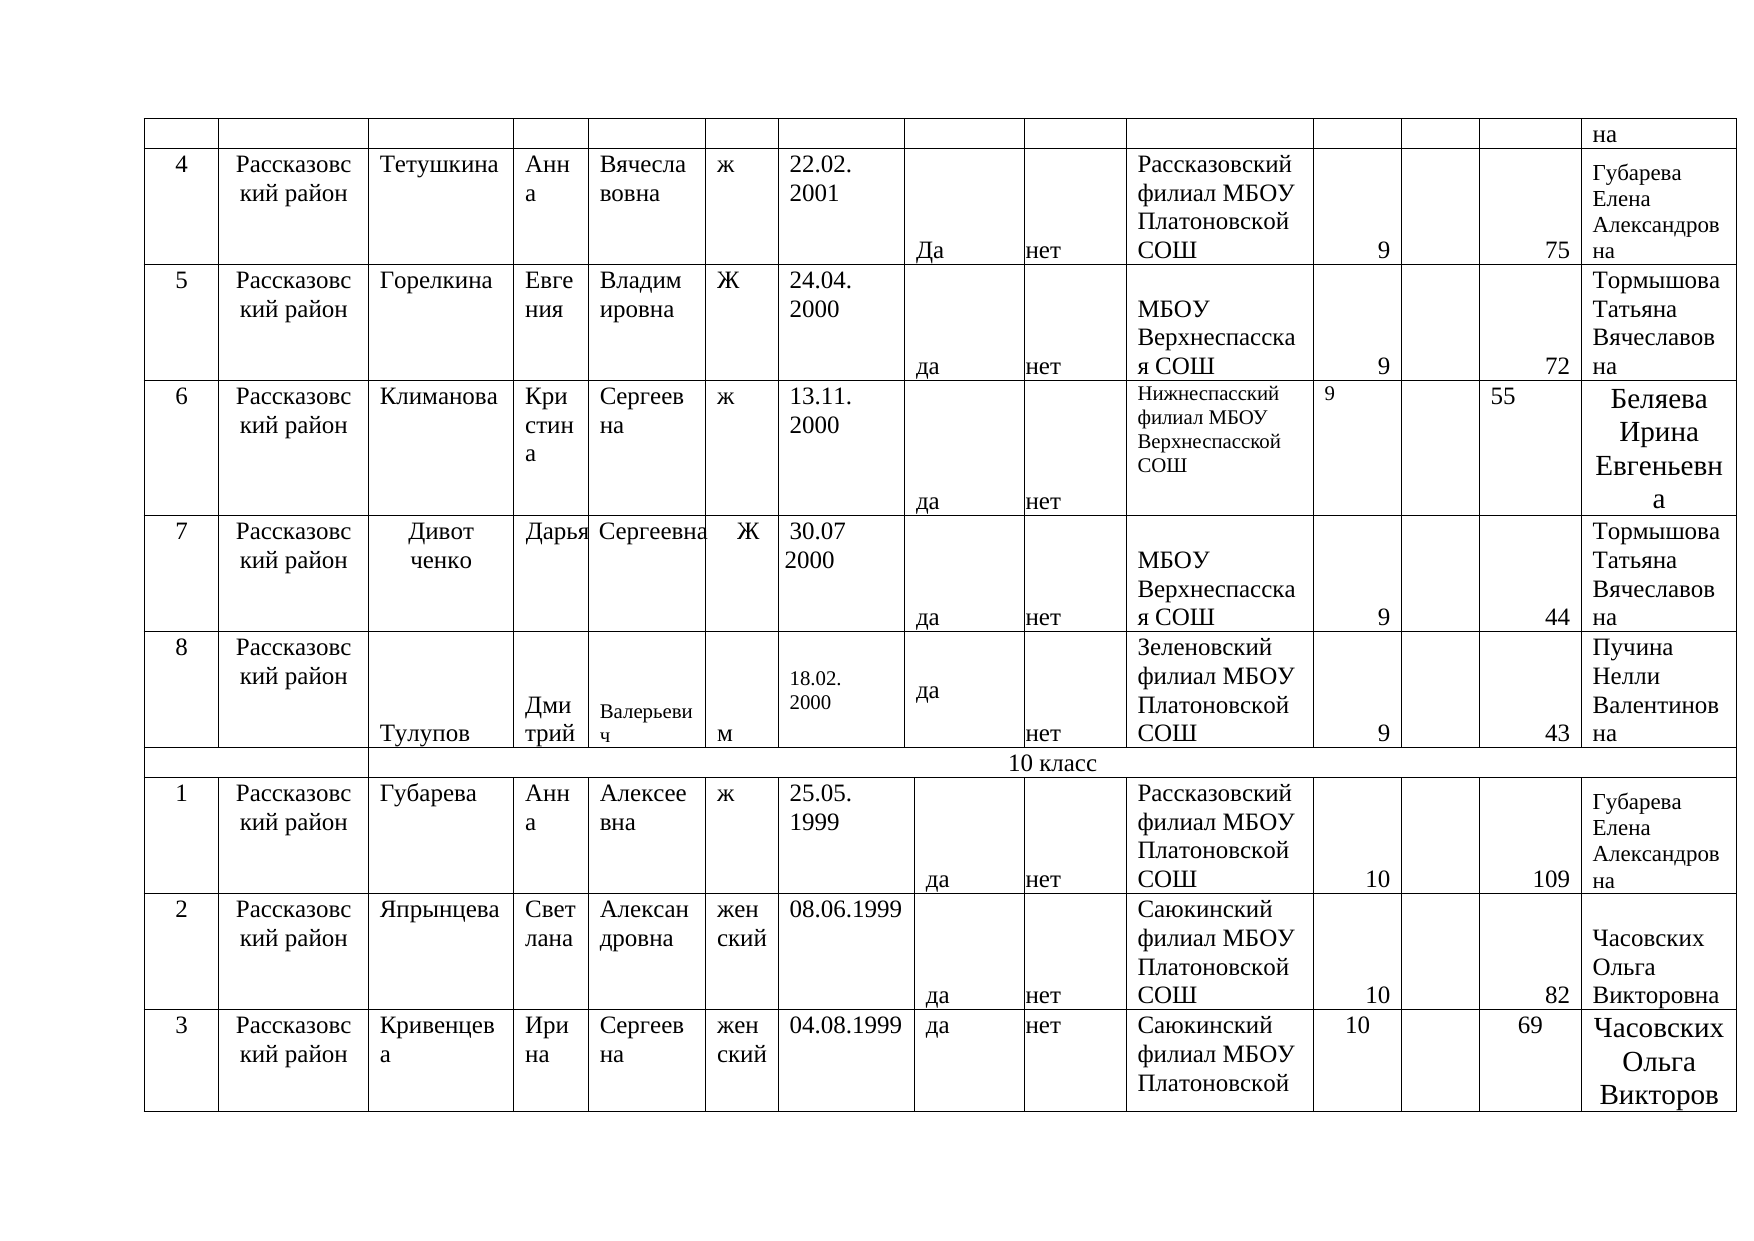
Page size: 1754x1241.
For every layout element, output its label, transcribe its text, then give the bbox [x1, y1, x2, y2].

table_cell 43 [1480, 632, 1581, 747]
table_cell МБОУ Верхнеспасская СОШ [1127, 265, 1313, 380]
table_cell на [1582, 119, 1736, 148]
table_cell [1402, 632, 1479, 747]
table_cell Сергеевна [589, 516, 705, 631]
table_cell 72 [1480, 265, 1581, 380]
table_cell 13.11. 2000 [779, 381, 904, 515]
table_cell 10 класс [369, 748, 1736, 777]
table_cell [1402, 265, 1479, 380]
table_cell Дивот ченко [369, 516, 513, 631]
table_cell [1737, 631, 1754, 747]
table_cell [779, 119, 904, 148]
table_cell Рассказовский филиал МБОУ Платоновской СОШ [1127, 149, 1313, 264]
table_cell 55 [1480, 381, 1581, 515]
table_cell [1025, 119, 1126, 148]
table_cell Пучина Нелли Валентиновна [1582, 632, 1736, 747]
table_cell нет [1025, 516, 1126, 631]
table_cell [1402, 778, 1479, 893]
table_cell Беляева Ирина Евгеньевна [1582, 381, 1736, 515]
table_cell Часовских Ольга Викторов [1582, 1010, 1736, 1111]
table_cell 109 [1480, 778, 1581, 893]
table_cell Тулупов [369, 632, 513, 747]
table_cell нет [1025, 778, 1126, 893]
table_cell Часовских Ольга Викторовна [1582, 894, 1736, 1009]
table_cell Горелкина [369, 265, 513, 380]
table_cell Тормышова Татьяна Вячеславовна [1582, 516, 1736, 631]
table_cell Анна [514, 149, 588, 264]
table_cell Климанова [369, 381, 513, 515]
table_cell да [915, 894, 1024, 1009]
table_cell да [905, 265, 1024, 380]
table_cell Ж [706, 265, 778, 380]
table_cell Саюкинский филиал МБОУ Платоновской [1127, 1010, 1313, 1111]
table_cell Анна [514, 778, 588, 893]
table_cell 10 [1314, 778, 1401, 893]
table_cell 9 [1314, 381, 1401, 515]
table_cell женский [706, 1010, 778, 1111]
table_cell 10 [1314, 894, 1401, 1009]
table_cell [1737, 515, 1754, 631]
table_cell да [915, 778, 1024, 893]
table_cell [1314, 119, 1401, 148]
table_cell 6 [145, 381, 218, 515]
table_cell нет [1025, 1010, 1126, 1111]
table_cell [1737, 118, 1754, 148]
table_cell Рассказовский район [219, 381, 368, 515]
table_cell Сергеевна [589, 381, 705, 515]
table_cell Губарева [369, 778, 513, 893]
table_cell 04.08.1999 [779, 1010, 914, 1111]
table_cell да [915, 1010, 1024, 1111]
table_cell 08.06.1999 [779, 894, 914, 1009]
table_cell Зеленовский филиал МБОУ Платоновской СОШ [1127, 632, 1313, 747]
table_cell [1737, 380, 1754, 515]
table_cell нет [1025, 265, 1126, 380]
table_cell Да [905, 149, 1024, 264]
table_cell [1737, 1009, 1754, 1111]
table_cell [905, 119, 1024, 148]
table_cell 24.04. 2000 [779, 265, 904, 380]
table_cell Валерьевич [589, 632, 705, 747]
table_cell [1737, 747, 1754, 777]
table_cell [514, 119, 588, 148]
table_cell Ж [706, 516, 778, 631]
table_cell [145, 748, 368, 777]
table_cell [1402, 894, 1479, 1009]
table_cell 8 [145, 632, 218, 747]
table_cell нет [1025, 381, 1126, 515]
table_cell Саюкинский филиал МБОУ Платоновской СОШ [1127, 894, 1313, 1009]
table_cell 5 [145, 265, 218, 380]
table_cell [219, 119, 368, 148]
table_cell 75 [1480, 149, 1581, 264]
table_cell женский [706, 894, 778, 1009]
table_cell Тетушкина [369, 149, 513, 264]
table_cell нет [1025, 632, 1126, 747]
table_cell 30.07 2000 [779, 516, 904, 631]
table_cell Рассказовский район [219, 149, 368, 264]
table_cell Сергеевна [589, 1010, 705, 1111]
table_cell Евгения [514, 265, 588, 380]
table_cell [369, 119, 513, 148]
table_cell Рассказовский район [219, 265, 368, 380]
table_cell да [905, 516, 1024, 631]
table_cell Рассказовский район [219, 1010, 368, 1111]
table_cell нет [1025, 149, 1126, 264]
table_cell Светлана [514, 894, 588, 1009]
table_cell Губарева Елена Александровна [1582, 778, 1736, 893]
table_cell нет [1025, 894, 1126, 1009]
table_cell ж [706, 778, 778, 893]
table_cell [1402, 119, 1479, 148]
table_cell МБОУ Верхнеспасская СОШ [1127, 516, 1313, 631]
table_cell 22.02. 2001 [779, 149, 904, 264]
table_cell 69 [1480, 1010, 1581, 1111]
table_cell Ирина [514, 1010, 588, 1111]
table_cell 7 [145, 516, 218, 631]
table_cell Рассказовский филиал МБОУ Платоновской СОШ [1127, 778, 1313, 893]
table_cell [1480, 119, 1581, 148]
table_cell Рассказовский район [219, 516, 368, 631]
table_cell Дарья [514, 516, 588, 631]
table_cell [1737, 148, 1754, 264]
table_cell Губарева Елена Александровна [1582, 149, 1736, 264]
table_cell [1127, 119, 1313, 148]
table_cell 1 [145, 778, 218, 893]
table_cell [1737, 893, 1754, 1009]
table_cell ж [706, 149, 778, 264]
table_cell Рассказовский район [219, 778, 368, 893]
table_cell [1402, 516, 1479, 631]
table_cell 9 [1314, 516, 1401, 631]
table_cell 9 [1314, 149, 1401, 264]
table_cell Тормышова Татьяна Вячеславовна [1582, 265, 1736, 380]
table_cell 82 [1480, 894, 1581, 1009]
table_cell [589, 119, 705, 148]
table_cell 9 [1314, 265, 1401, 380]
table_cell Владимировна [589, 265, 705, 380]
table_cell Кривенцева [369, 1010, 513, 1111]
table_cell Рассказовский район [219, 632, 368, 747]
table_cell [1402, 381, 1479, 515]
table_cell 2 [145, 894, 218, 1009]
table_cell [1737, 264, 1754, 380]
table_cell Кристина [514, 381, 588, 515]
table_cell 10 [1314, 1010, 1401, 1111]
table_cell 3 [145, 1010, 218, 1111]
table_cell 9 [1314, 632, 1401, 747]
table_cell 25.05. 1999 [779, 778, 914, 893]
table_cell да [905, 632, 1024, 747]
table_cell Вячеславовна [589, 149, 705, 264]
table_cell да [905, 381, 1024, 515]
table_cell м [706, 632, 778, 747]
table_cell Нижнеспасский филиал МБОУ Верхнеспасской СОШ [1127, 381, 1313, 515]
table_cell Япрынцева [369, 894, 513, 1009]
table_cell 4 [145, 149, 218, 264]
table_cell ж [706, 381, 778, 515]
table_cell Александровна [589, 894, 705, 1009]
table_cell [706, 119, 778, 148]
table_cell [1402, 149, 1479, 264]
table_cell Алексеевна [589, 778, 705, 893]
table_cell 44 [1480, 516, 1581, 631]
table_cell [145, 119, 218, 148]
table_cell [1737, 777, 1754, 893]
table_cell 18.02. 2000 [779, 632, 904, 747]
table_cell Дмитрий [514, 632, 588, 747]
table_cell Рассказовский район [219, 894, 368, 1009]
table_cell [1402, 1010, 1479, 1111]
